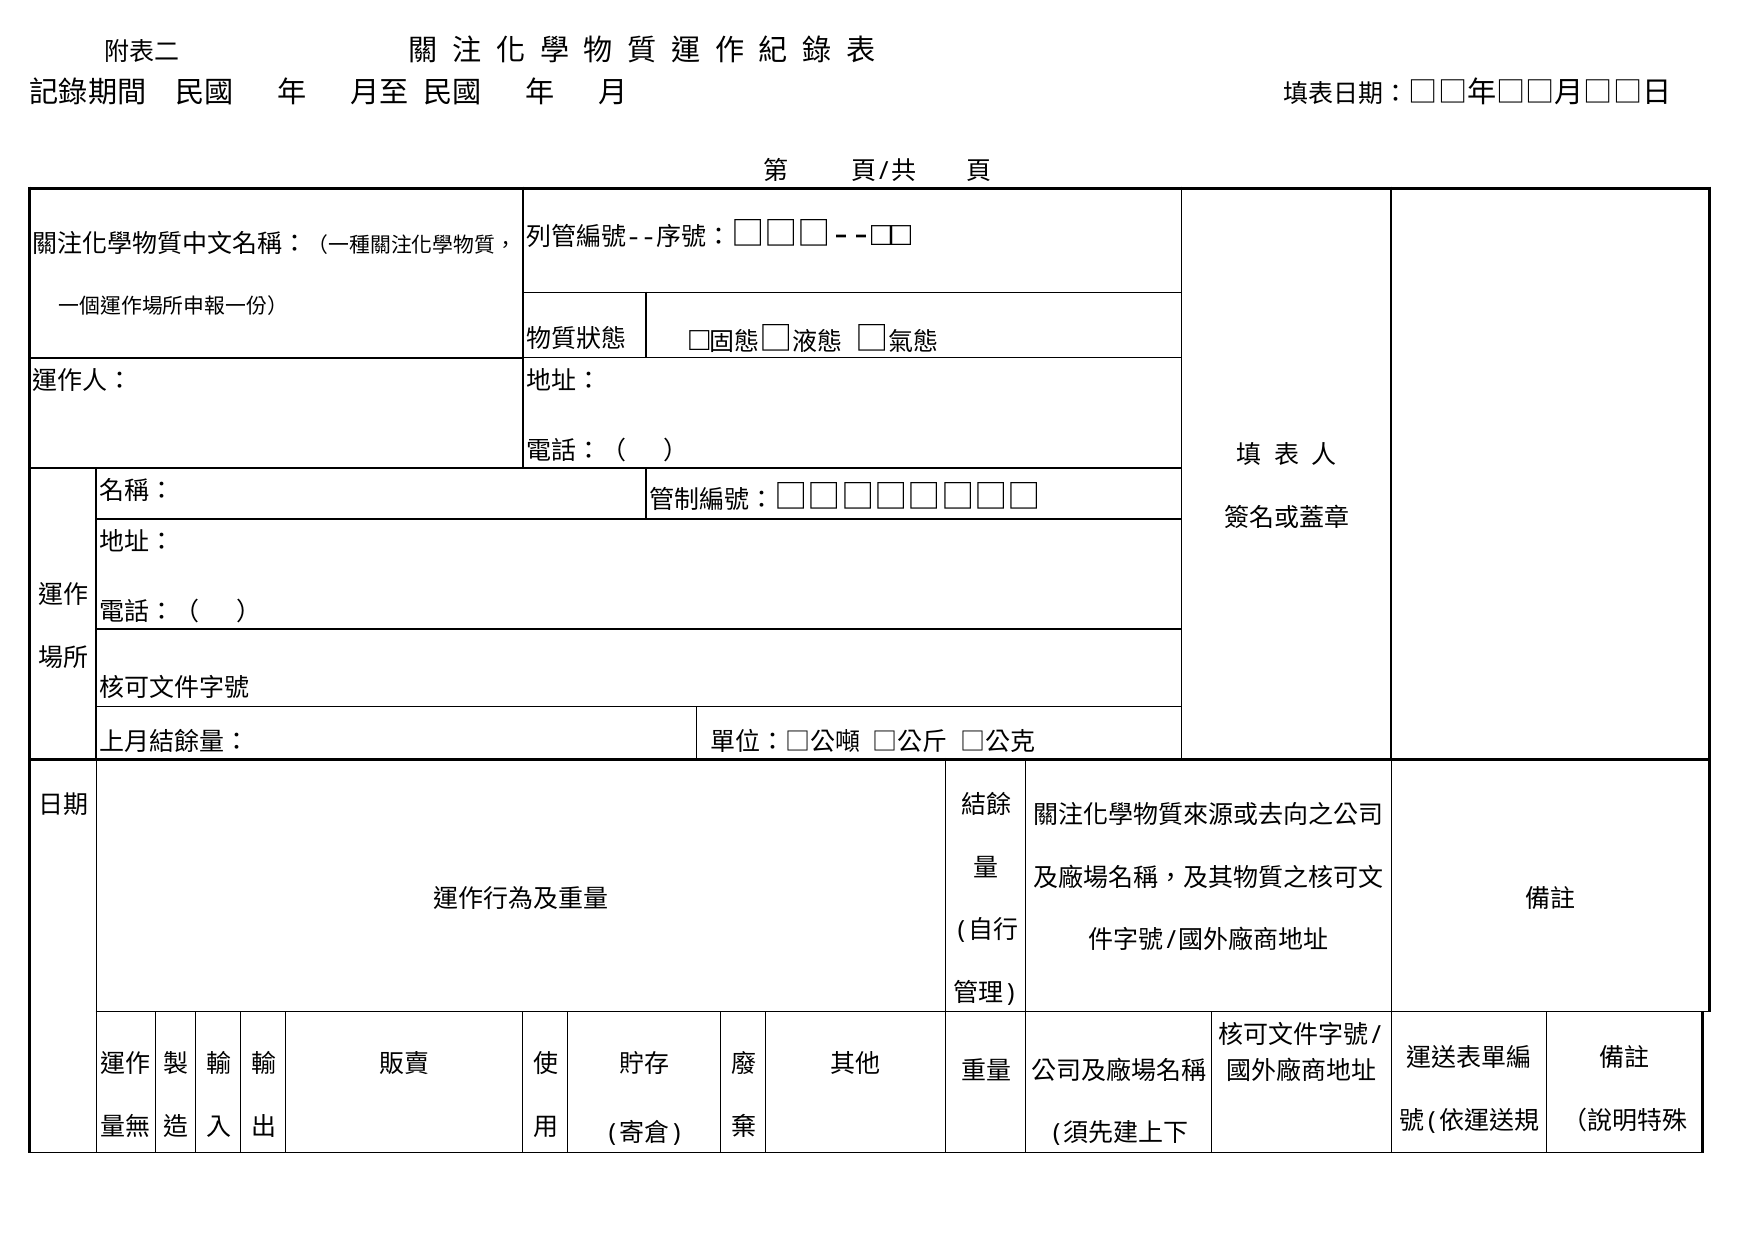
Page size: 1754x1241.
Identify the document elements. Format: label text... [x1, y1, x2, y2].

table_cell 物質狀態 [524, 293, 645, 357]
table_cell 重量 [946, 1012, 1025, 1152]
table_cell 使用 [523, 1012, 567, 1152]
table_header [1392, 190, 1708, 758]
table_cell 核可文件字號/國外廠商地址 [1212, 1012, 1391, 1152]
table_cell 輸入 [196, 1012, 240, 1152]
table_cell 單位：□公噸 □公斤 □公克 [697, 707, 1181, 758]
table_cell 備註 （說明特殊 [1547, 1012, 1701, 1152]
table_cell 運作量無 [97, 1012, 155, 1152]
table_cell 運送表單編號(依運送規 [1392, 1012, 1546, 1152]
table_cell 運作行為及重量 [97, 761, 945, 1011]
text 記錄期間 民國 年 月至 民國 年 月 填表日期：□□年□□月□□日 [29, 68, 1713, 111]
table_cell 核可文件字號 [97, 630, 1181, 706]
table_cell 名稱： [97, 469, 645, 518]
table_header 列管編號--序號：□□□--□□ [524, 190, 1181, 292]
table_cell 其他 [766, 1012, 945, 1152]
table_cell 運作 場所 [31, 469, 95, 758]
table_cell 上月結餘量： [97, 707, 696, 758]
table_cell □固態□液態 □氣態 [647, 293, 1181, 357]
table_cell 廢棄 [721, 1012, 765, 1152]
table_cell 結餘量 (自行管理) [946, 761, 1025, 1011]
table_header 關注化學物質中文名稱：（一種關注化學物質，一個運作場所申報一份） [31, 190, 522, 357]
table_cell 關注化學物質來源或去向之公司及廠場名稱，及其物質之核可文件字號/國外廠商地址 [1026, 761, 1391, 1011]
table_cell 製造 [156, 1012, 195, 1152]
table_cell 販賣 [286, 1012, 522, 1152]
text 第 頁/共 頁 [29, 111, 1725, 187]
table_cell [1704, 1012, 1710, 1152]
table_cell 地址： 電話：（ ） [524, 358, 1181, 467]
table_cell 輸出 [241, 1012, 285, 1152]
table_header 填 表 人 簽名或蓋章 [1182, 190, 1390, 758]
table_cell 管制編號：□□□□□□□□ [647, 469, 1181, 518]
table_cell 貯存 (寄倉) [568, 1012, 720, 1152]
table_cell 地址： 電話：（ ） [97, 520, 1181, 628]
table_cell 公司及廠場名稱(須先建上下 [1026, 1012, 1211, 1152]
table_cell 日期 [31, 761, 96, 1152]
table_cell 備註 [1392, 761, 1708, 1011]
table_cell 運作人： [31, 359, 522, 467]
text 附表二 關 注 化 學 物 質 運 作 紀 錄 表 [29, 26, 1713, 68]
